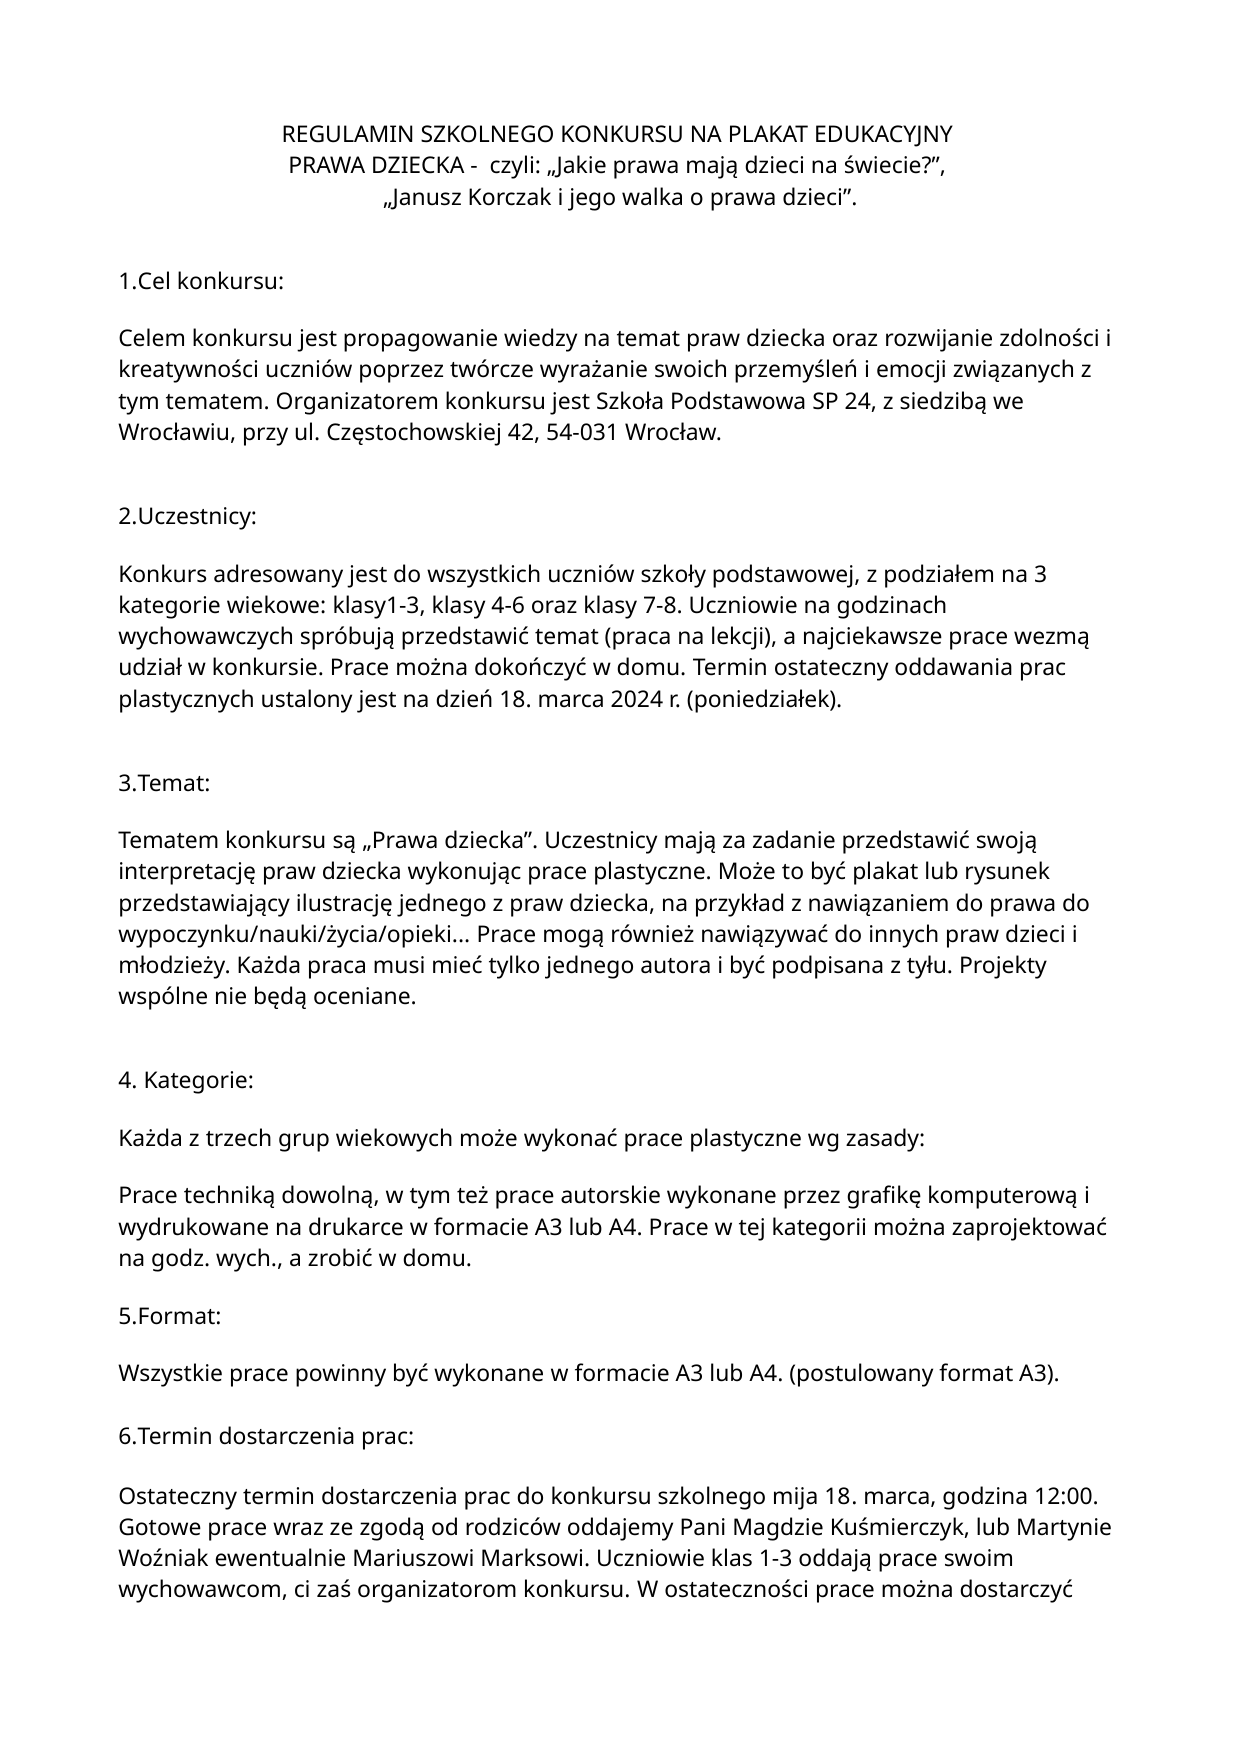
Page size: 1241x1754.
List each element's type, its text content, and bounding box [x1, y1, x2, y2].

text Konkurs adresowany jest do wszystkich uczniów szkoły podstawowej, z podziałem na 3 kategorie wiekowe: klasy1-3, klasy 4-6 oraz klasy 7-8. Uczniowie na godzinach wychowawczych spróbują przedstawić temat (praca na lekcji), a najciekawsze prace wezmą udział w konkursie. Prace można dokończyć w domu. Termin ostateczny oddawania prac plastycznych ustalony jest na dzień 18. marca 2024 r. (poniedziałek). [118, 557, 1122, 714]
text 2.Uczestnicy: [118, 500, 1122, 531]
text 6.Termin dostarczenia prac: [118, 1420, 1122, 1451]
text Ostateczny termin dostarczenia prac do konkursu szkolnego mija 18. marca, godzina 12:00. Gotowe prace wraz ze zgodą od rodziców oddajemy Pani Magdzie Kuśmierczyk, lub Martynie Woźniak ewentualnie Mariuszowi Marksowi. Uczniowie klas 1-3 oddają prace swoim wychowawcom, ci zaś organizatorom konkursu. W ostateczności prace można dostarczyć [118, 1480, 1122, 1605]
text Celem konkursu jest propagowanie wiedzy na temat praw dziecka oraz rozwijanie zdolności i kreatywności uczniów poprzez twórcze wyrażanie swoich przemyśleń i emocji związanych z tym tematem. Organizatorem konkursu jest Szkoła Podstawowa SP 24, z siedzibą we Wrocławiu, przy ul. Częstochowskiej 42, 54-031 Wrocław. [118, 322, 1122, 447]
text 1.Cel konkursu: [118, 264, 1122, 296]
text Każda z trzech grup wiekowych może wykonać prace plastyczne wg zasady: [118, 1122, 1122, 1153]
text 4. Kategorie: [118, 1064, 1122, 1096]
text „Janusz Korczak i jego walka o prawa dzieci”. [118, 181, 1122, 212]
text Wszystkie prace powinny być wykonane w formacie A3 lub A4. (postulowany format A3). [118, 1357, 1122, 1388]
text Prace techniką dowolną, w tym też prace autorskie wykonane przez grafikę komputerową i wydrukowane na drukarce w formacie A3 lub A4. Prace w tej kategorii można zaprojektować na godz. wych., a zrobić w domu. [118, 1179, 1122, 1273]
text 3.Temat: [118, 766, 1122, 798]
text 5.Format: [118, 1299, 1122, 1331]
text Tematem konkursu są „Prawa dziecka”. Uczestnicy mają za zadanie przedstawić swoją interpretację praw dziecka wykonując prace plastyczne. Może to być plakat lub rysunek przedstawiający ilustrację jednego z praw dziecka, na przykład z nawiązaniem do prawa do wypoczynku/nauki/życia/opieki... Prace mogą również nawiązywać do innych praw dzieci i młodzieży. Każda praca musi mieć tylko jednego autora i być podpisana z tyłu. Projekty wspólne nie będą oceniane. [118, 824, 1122, 1012]
text PRAWA DZIECKA - czyli: „Jakie prawa mają dzieci na świecie?”, [118, 149, 1122, 181]
text REGULAMIN SZKOLNEGO KONKURSU NA PLAKAT EDUKACYJNY [118, 118, 1122, 149]
